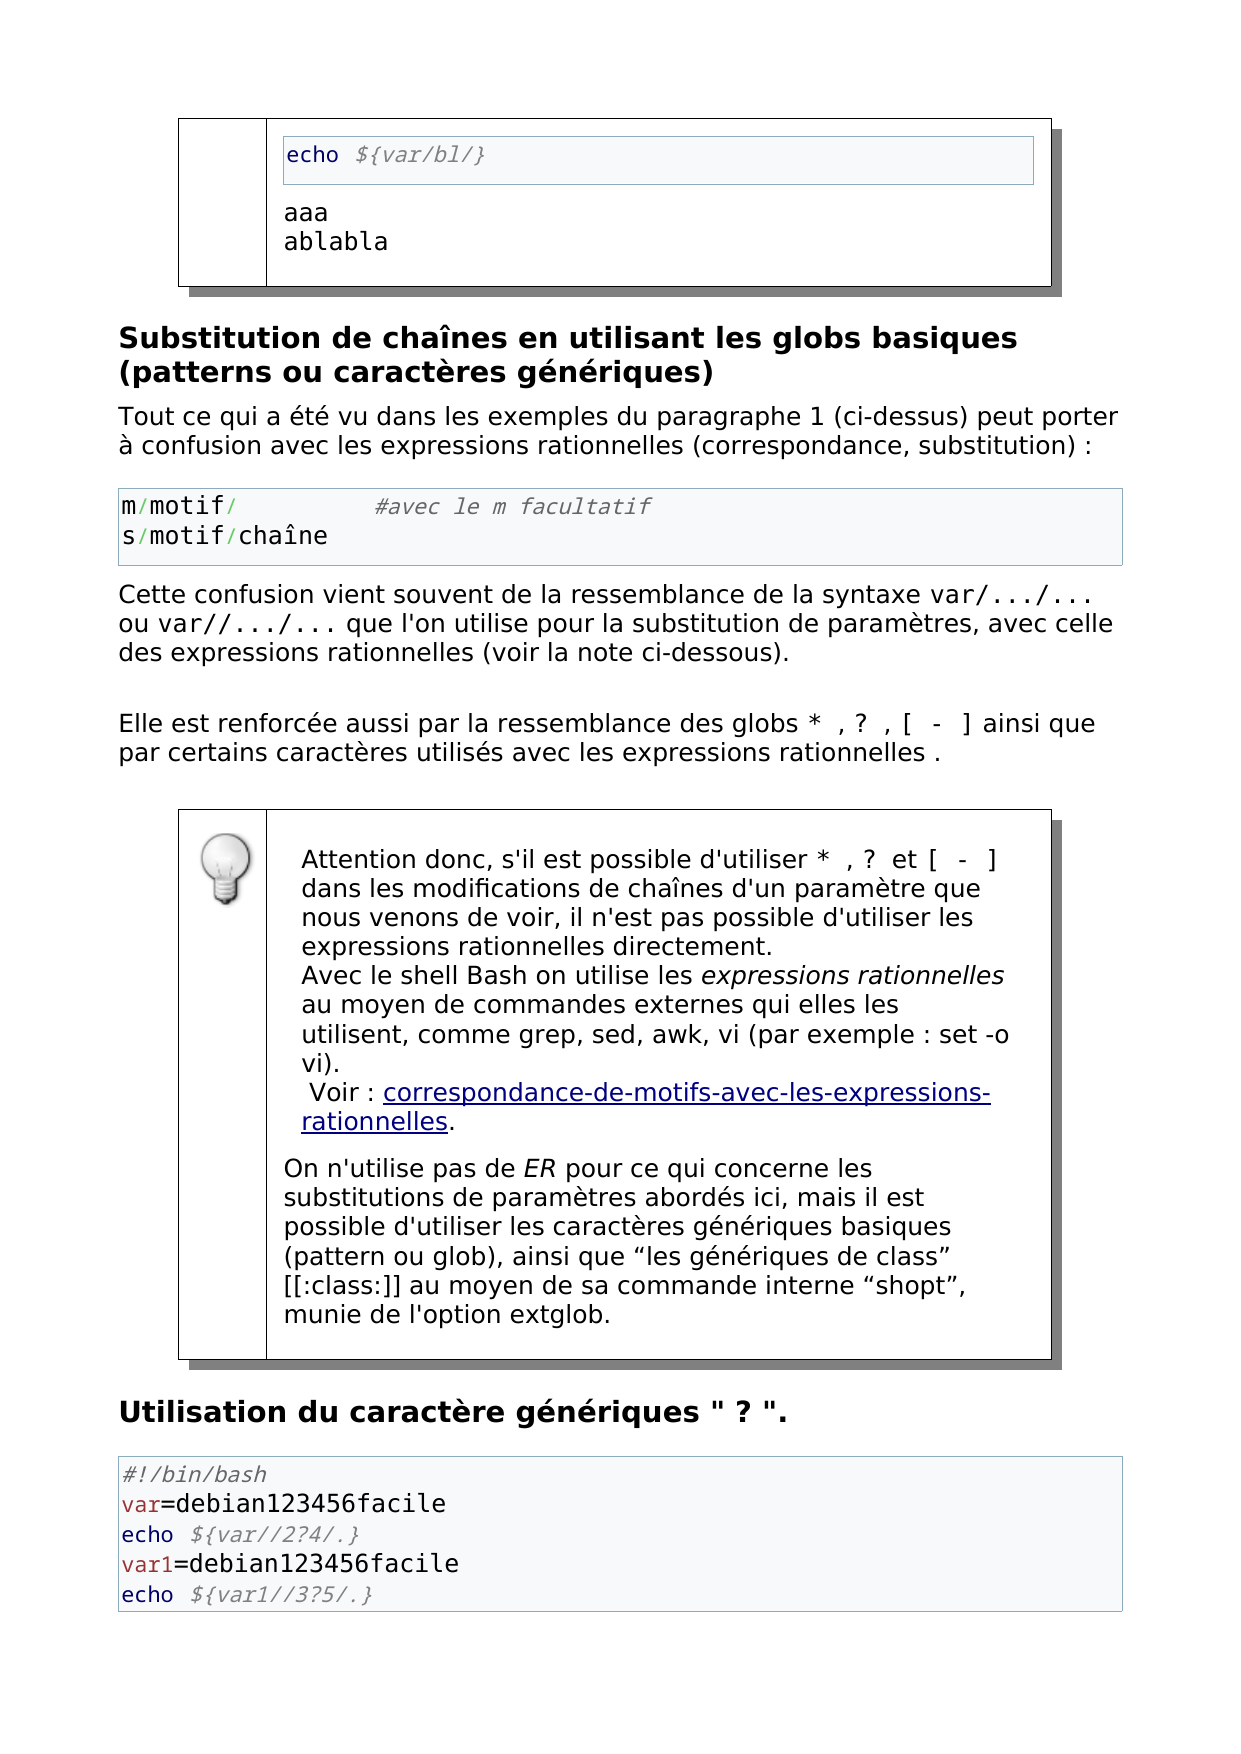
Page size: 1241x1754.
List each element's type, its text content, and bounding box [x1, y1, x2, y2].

table_header aaa ablabla [267, 119, 1051, 286]
subtitle Utilisation du caractère génériques " ? ". [118, 1395, 1122, 1429]
picture [190, 833, 266, 908]
text Tout ce qui a été vu dans les exemples du paragraphe 1 (ci-dessus) peut porter à confusion avec les expressions rationnelles (correspondance, substitution) : [118, 402, 1122, 461]
table_header echo ${var/bl/} [284, 137, 1033, 183]
table_header #!/bin/bash var=debian123456facile echo ${var//2?4/.} var1=debian123456facile echo ${var1//3?5/.} [119, 1457, 1122, 1611]
table_header [179, 119, 266, 286]
table_header m/motif/ #avec le m facultatif s/motif/chaîne [119, 489, 1122, 565]
subtitle Substitution de chaînes en utilisant les globs basiques (patterns ou caractères génériques) [118, 322, 1122, 390]
text Cette confusion vient souvent de la ressemblance de la syntaxe var/.../... ou var//.../... que l'on utilise pour la substitution de paramètres, avec celle des expressions rationnelles (voir la note ci-dessous). [118, 580, 1122, 697]
table_header [179, 810, 266, 1359]
text Elle est renforcée aussi par la ressemblance des globs * , ? , [ - ] ainsi que par certains caractères utilisés avec les expressions rationnelles . [118, 709, 1122, 797]
table_header Attention donc, s'il est possible d'utiliser * , ? et [ - ] dans les modifications de chaînes d'un paramètre que nous venons de voir, il n'est pas possible d'utiliser les expressions rationnelles directement. Avec le shell Bash on utilise les expressions rationnelles au moyen de commandes externes qui elles les utilisent, comme grep, sed, awk, vi (par exemple : set -o vi). Voir : correspondance-de-motifs-avec-les-expressions-rationnelles. On n'utilise pas de ER pour ce qui concerne les substitutions de paramètres abordés ici, mais il est possible d'utiliser les caractères génériques basiques (pattern ou glob), ainsi que “les génériques de class” [[:class:]] au moyen de sa commande interne “shopt”, munie de l'option extglob. [267, 810, 1051, 1359]
